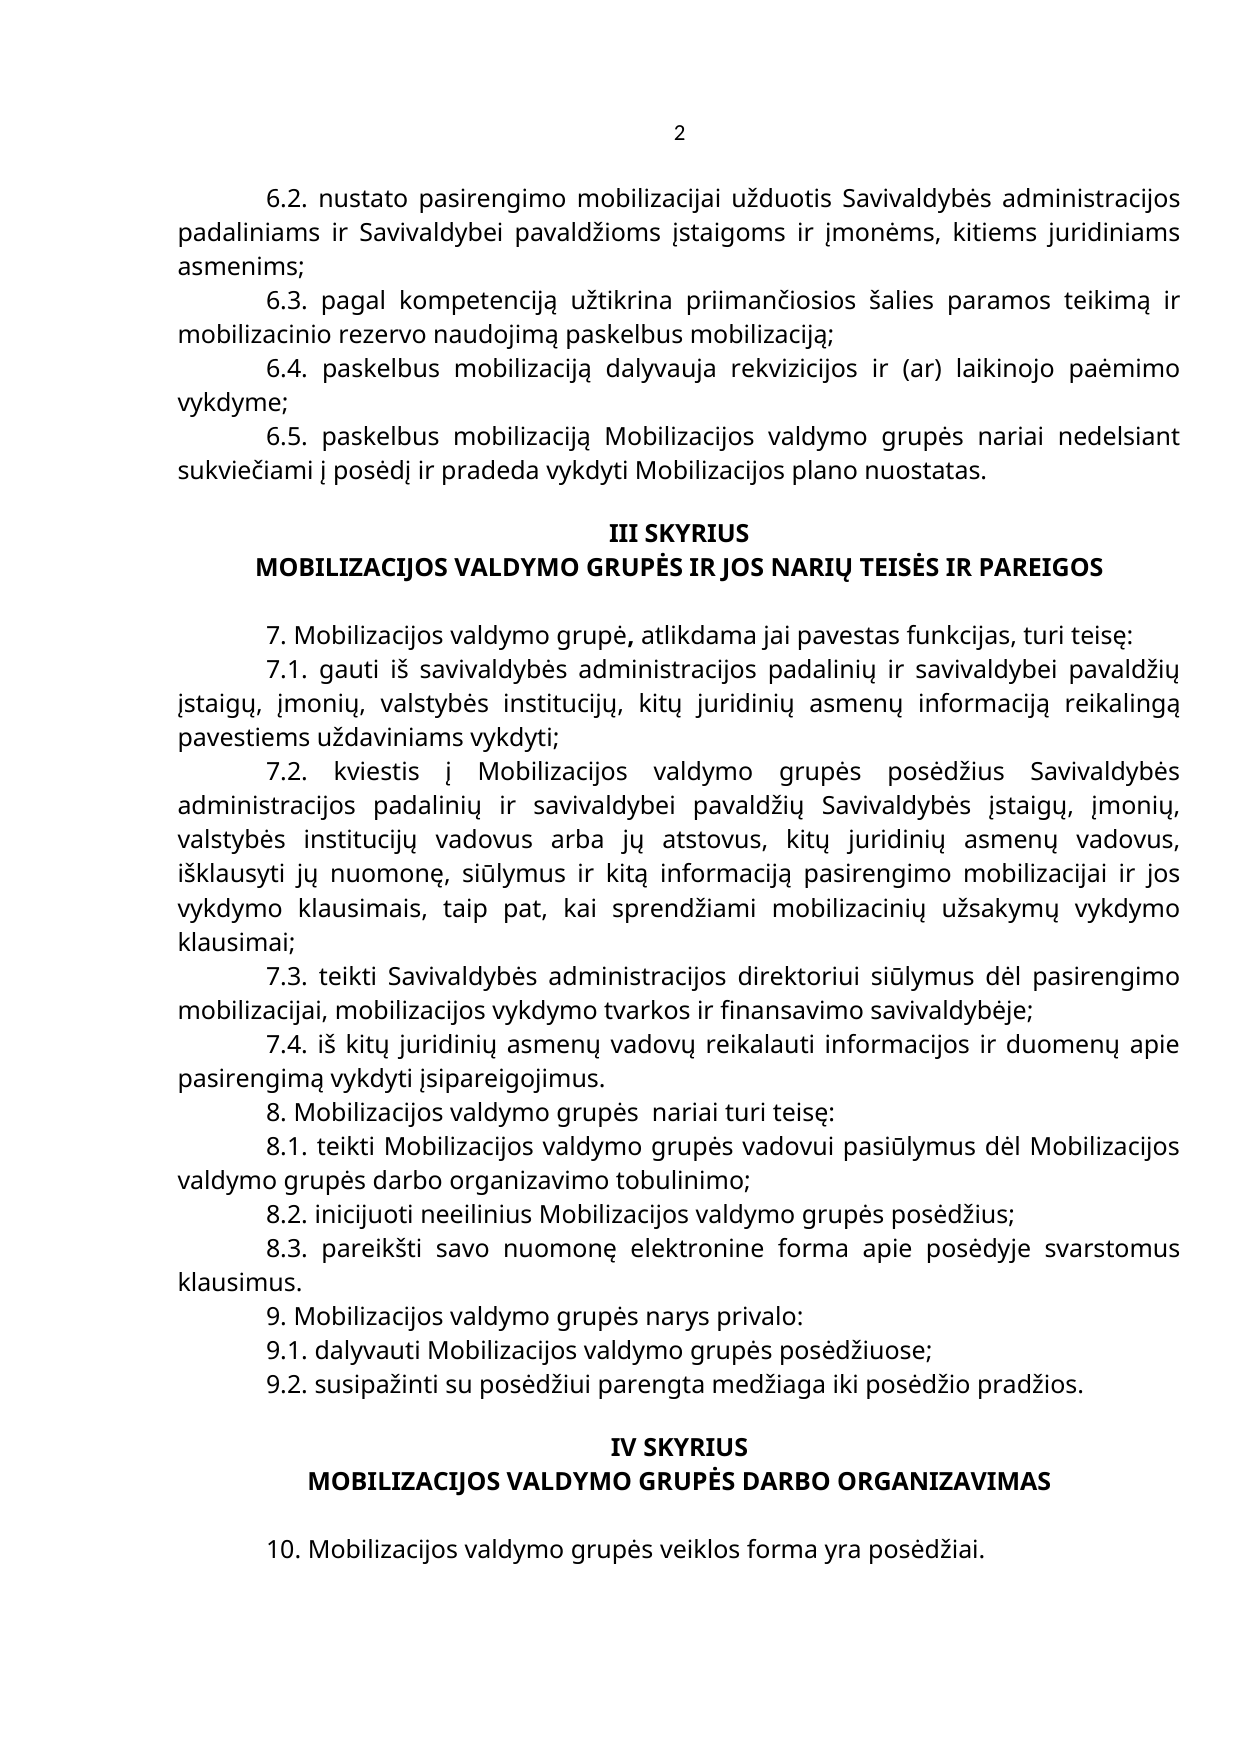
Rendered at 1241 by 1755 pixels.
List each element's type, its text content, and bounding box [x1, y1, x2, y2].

text 7.3. teikti Savivaldybės administracijos direktoriui siūlymus dėl pasirengimo mobilizacijai, mobilizacijos vykdymo tvarkos ir finansavimo savivaldybėje; [177, 958, 1181, 1026]
text 7. Mobilizacijos valdymo grupė, atlikdama jai pavestas funkcijas, turi teisę: [177, 618, 1181, 652]
text 9. Mobilizacijos valdymo grupės narys privalo: [177, 1299, 1181, 1333]
text 8. Mobilizacijos valdymo grupės nariai turi teisę: [177, 1094, 1181, 1129]
text 6.3. pagal kompetenciją užtikrina priimančiosios šalies paramos teikimą ir mobilizacinio rezervo naudojimą paskelbus mobilizaciją; [177, 282, 1181, 351]
text MOBILIZACIJOS valdymo grupės DARBO ORGANIZAVIMAS [177, 1464, 1181, 1498]
text 6.4. paskelbus mobilizaciją dalyvauja rekvizicijos ir (ar) laikinojo paėmimo vykdyme; [177, 351, 1181, 419]
text 8.3. pareikšti savo nuomonę elektronine forma apie posėdyje svarstomus klausimus. [177, 1231, 1181, 1299]
text 10. Mobilizacijos valdymo grupės veiklos forma yra posėdžiai. [177, 1532, 1181, 1566]
text 8.1. teikti Mobilizacijos valdymo grupės vadovui pasiūlymus dėl Mobilizacijos valdymo grupės darbo organizavimo tobulinimo; [177, 1129, 1181, 1197]
text MOBILIZACIJOS valdymo grupės ir jos narių teisės ir pareigos [177, 549, 1181, 584]
text 9.2. susipažinti su posėdžiui parengta medžiaga iki posėdžio pradžios. [177, 1367, 1181, 1401]
text 6.5. paskelbus mobilizaciją Mobilizacijos valdymo grupės nariai nedelsiant sukviečiami į posėdį ir pradeda vykdyti Mobilizacijos plano nuostatas. [177, 419, 1181, 487]
text III SKYRIUS [177, 516, 1181, 549]
text 7.2. kviestis į Mobilizacijos valdymo grupės posėdžius Savivaldybės administracijos padalinių ir savivaldybei pavaldžių Savivaldybės įstaigų, įmonių, valstybės institucijų vadovus arba jų atstovus, kitų juridinių asmenų vadovus, išklausyti jų nuomonę, siūlymus ir kitą informaciją pasirengimo mobilizacijai ir jos vykdymo klausimais, taip pat, kai sprendžiami mobilizacinių užsakymų vykdymo klausimai; [177, 754, 1181, 958]
text 8.2. inicijuoti neeilinius Mobilizacijos valdymo grupės posėdžius; [177, 1197, 1181, 1231]
text 7.1. gauti iš savivaldybės administracijos padalinių ir savivaldybei pavaldžių įstaigų, įmonių, valstybės institucijų, kitų juridinių asmenų informaciją reikalingą pavestiems uždaviniams vykdyti; [177, 652, 1181, 754]
text 9.1. dalyvauti Mobilizacijos valdymo grupės posėdžiuose; [177, 1333, 1181, 1367]
text IV SKYRIUS [177, 1430, 1181, 1464]
text 6.2. nustato pasirengimo mobilizacijai užduotis Savivaldybės administracijos padaliniams ir Savivaldybei pavaldžioms įstaigoms ir įmonėms, kitiems juridiniams asmenims; [177, 180, 1181, 282]
text 7.4. iš kitų juridinių asmenų vadovų reikalauti informacijos ir duomenų apie pasirengimą vykdyti įsipareigojimus. [177, 1026, 1181, 1094]
